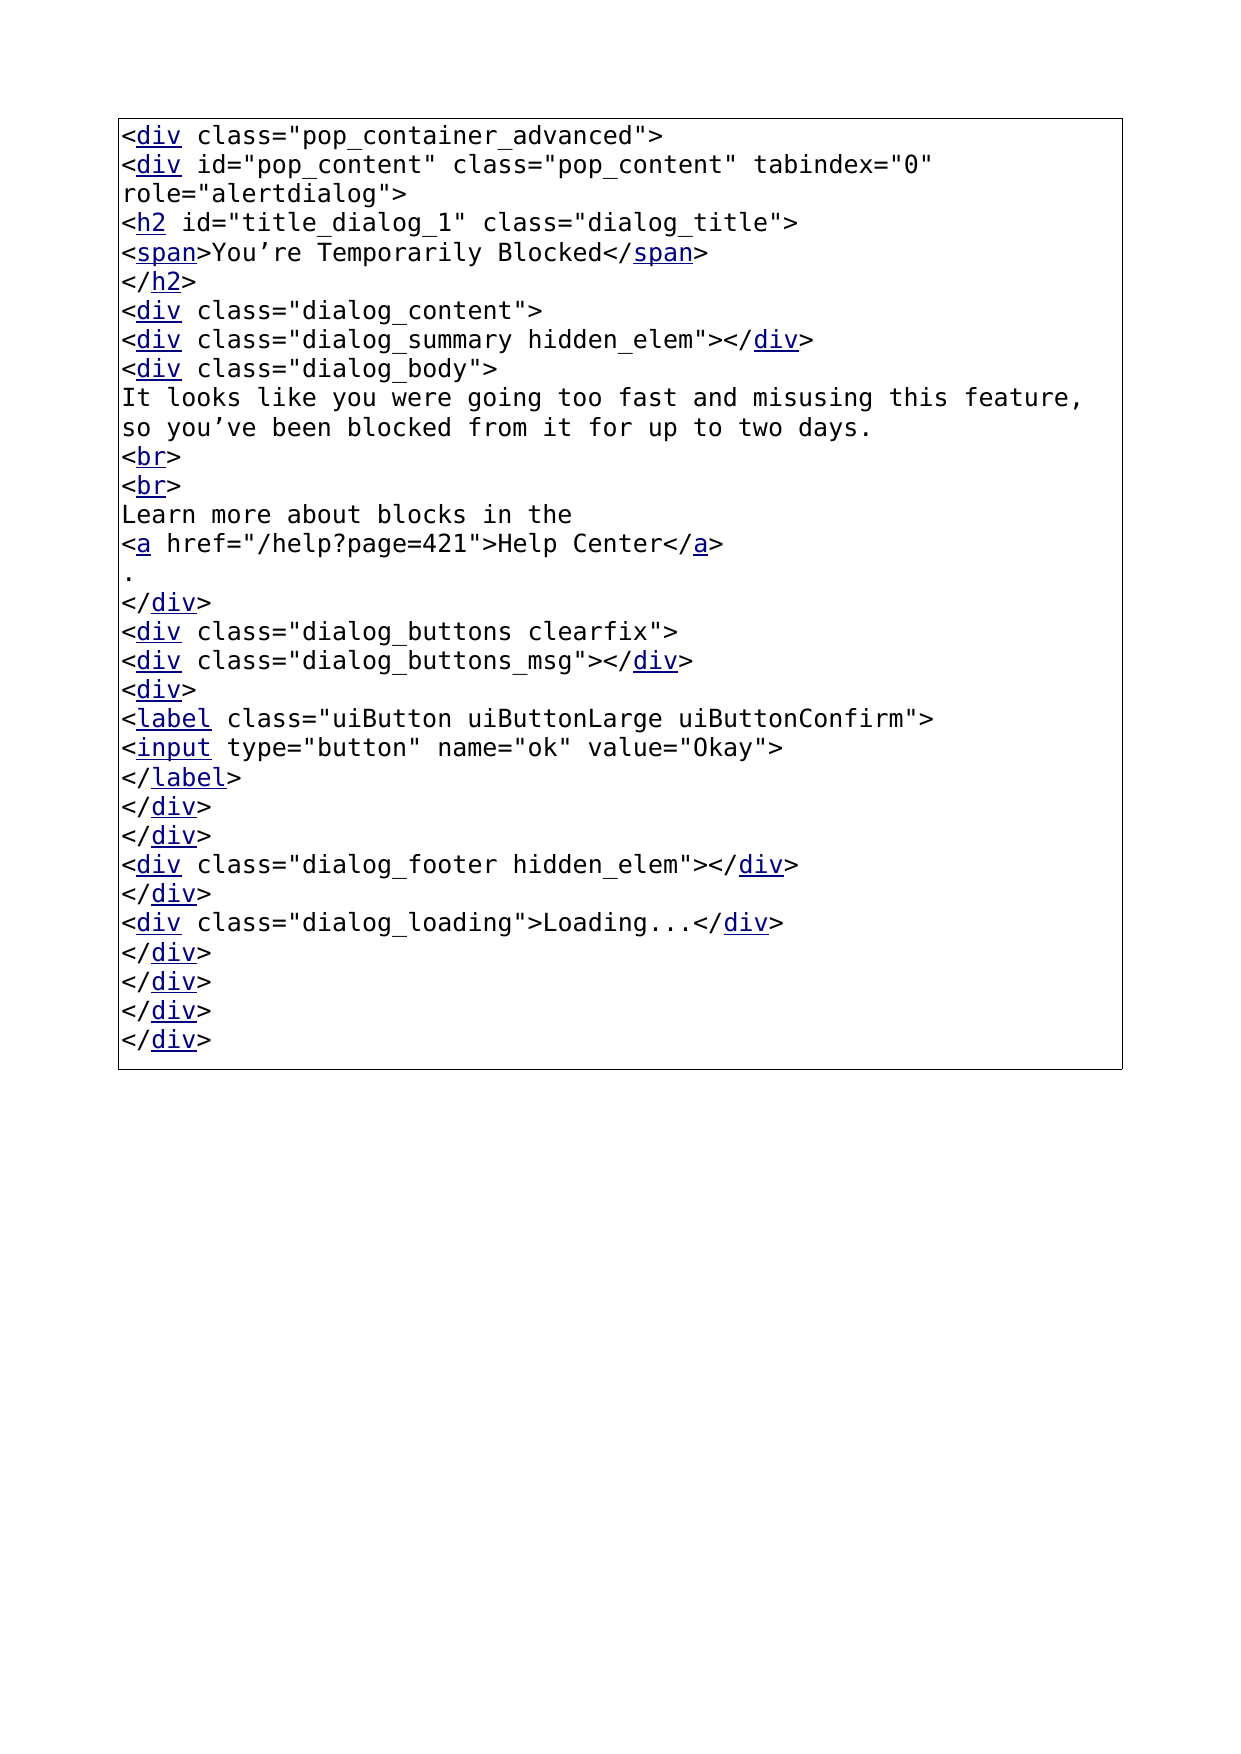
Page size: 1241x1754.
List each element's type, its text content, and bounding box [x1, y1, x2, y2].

table_header <div class="pop_container_advanced"> <div id="pop_content" class="pop_content" tabindex="0" role="alertdialog"> <h2 id="title_dialog_1" class="dialog_title"> <span>You’re Temporarily Blocked</span> </h2> <div class="dialog_content"> <div class="dialog_summary hidden_elem"></div> <div class="dialog_body"> It looks like you were going too fast and misusing this feature, so you’ve been blocked from it for up to two days. <br> <br> Learn more about blocks in the <a href="/help?page=421">Help Center</a> . </div> <div class="dialog_buttons clearfix"> <div class="dialog_buttons_msg"></div> <div> <label class="uiButton uiButtonLarge uiButtonConfirm"> <input type="button" name="ok" value="Okay"> </label> </div> </div> <div class="dialog_footer hidden_elem"></div> </div> <div class="dialog_loading">Loading...</div> </div> </div> </div> </div> [119, 119, 1122, 1069]
